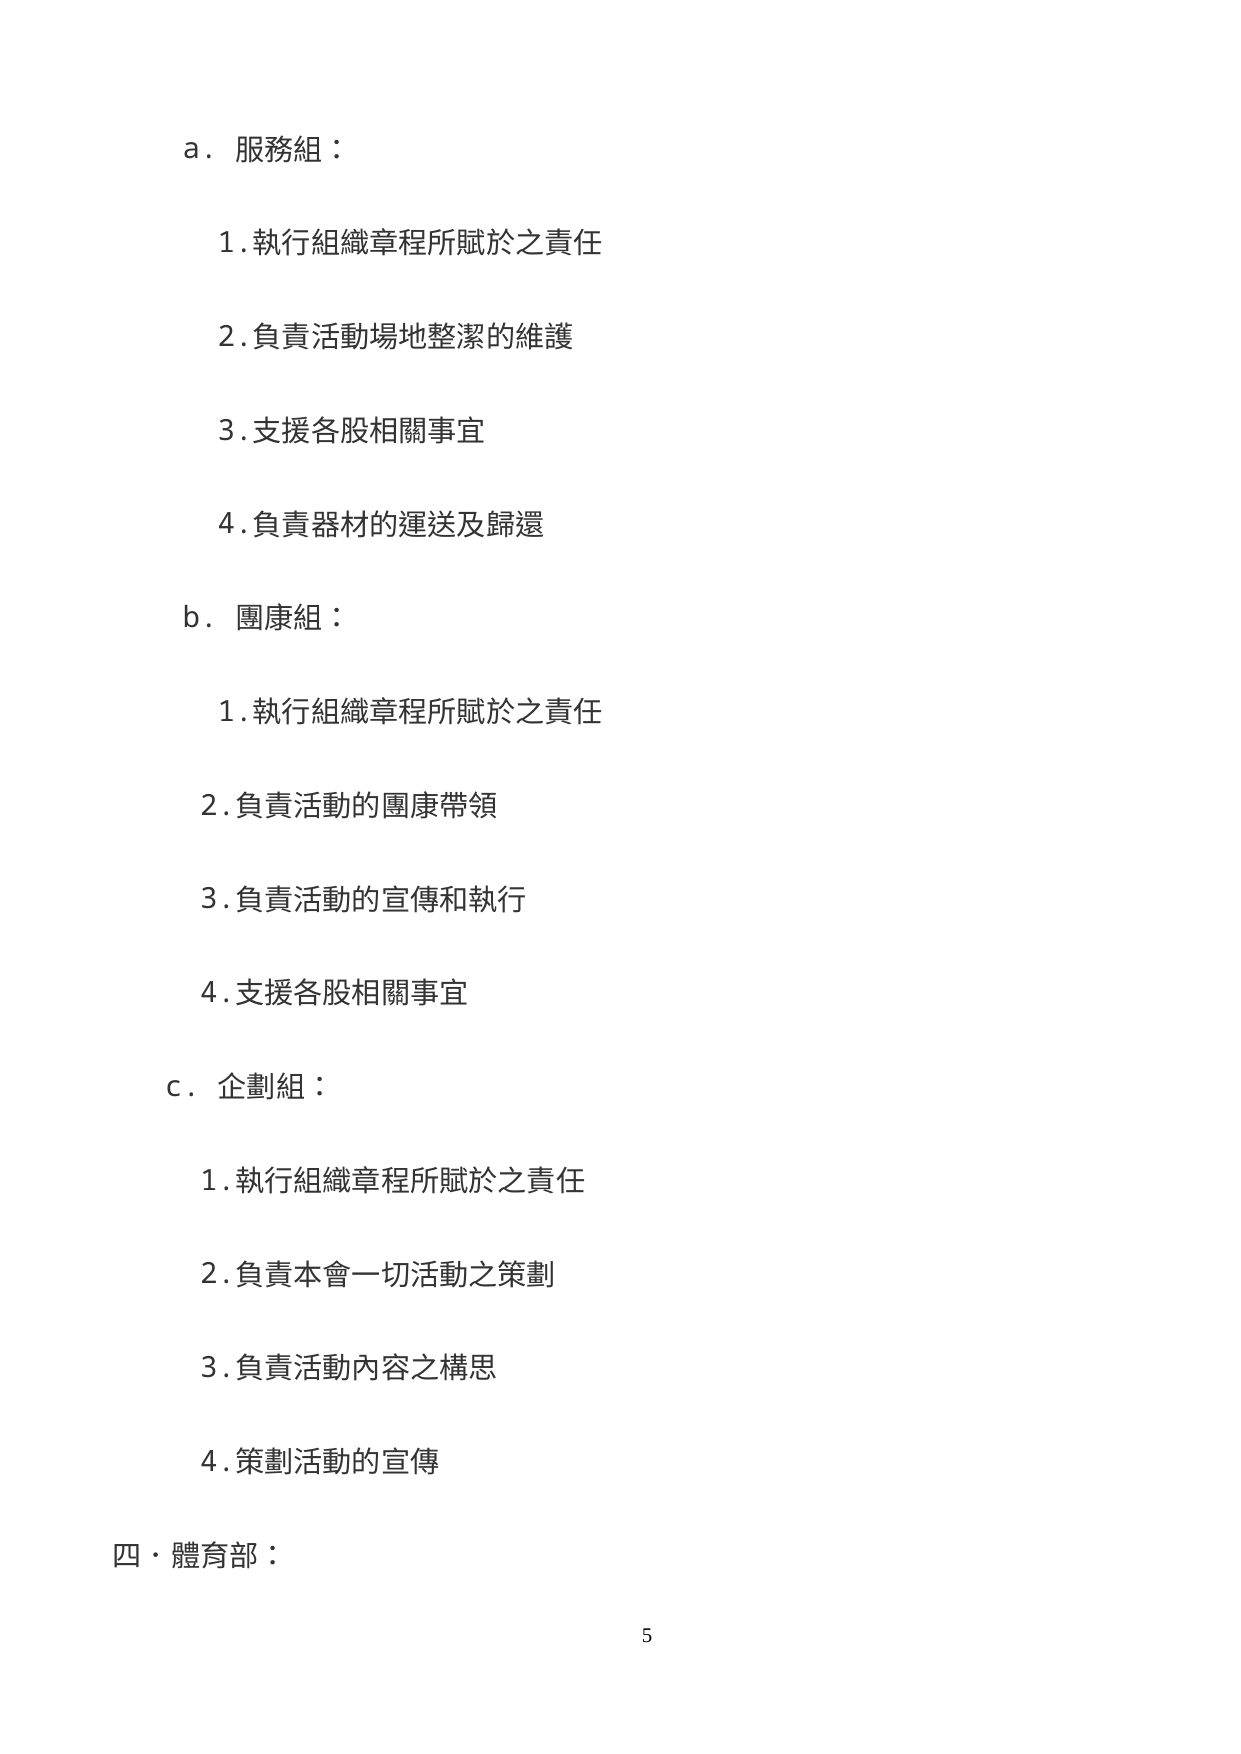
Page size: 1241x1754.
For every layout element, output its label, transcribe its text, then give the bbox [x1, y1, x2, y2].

text a. 服務組： 1.執行組織章程所賦於之責任 2.負責活動場地整潔的維護 3.支援各股相關事宜 4.負責器材的運送及歸還 b. 團康組： 1.執行組織章程所賦於之責任 2.負責活動的團康帶領 3.負責活動的宣傳和執行 4.支援各股相關事宜 c. 企劃組： 1.執行組織章程所賦於之責任 2.負責本會一切活動之策劃 3.負責活動內容之構思 4.策劃活動的宣傳 四．體育部： [112, 106, 1181, 1574]
